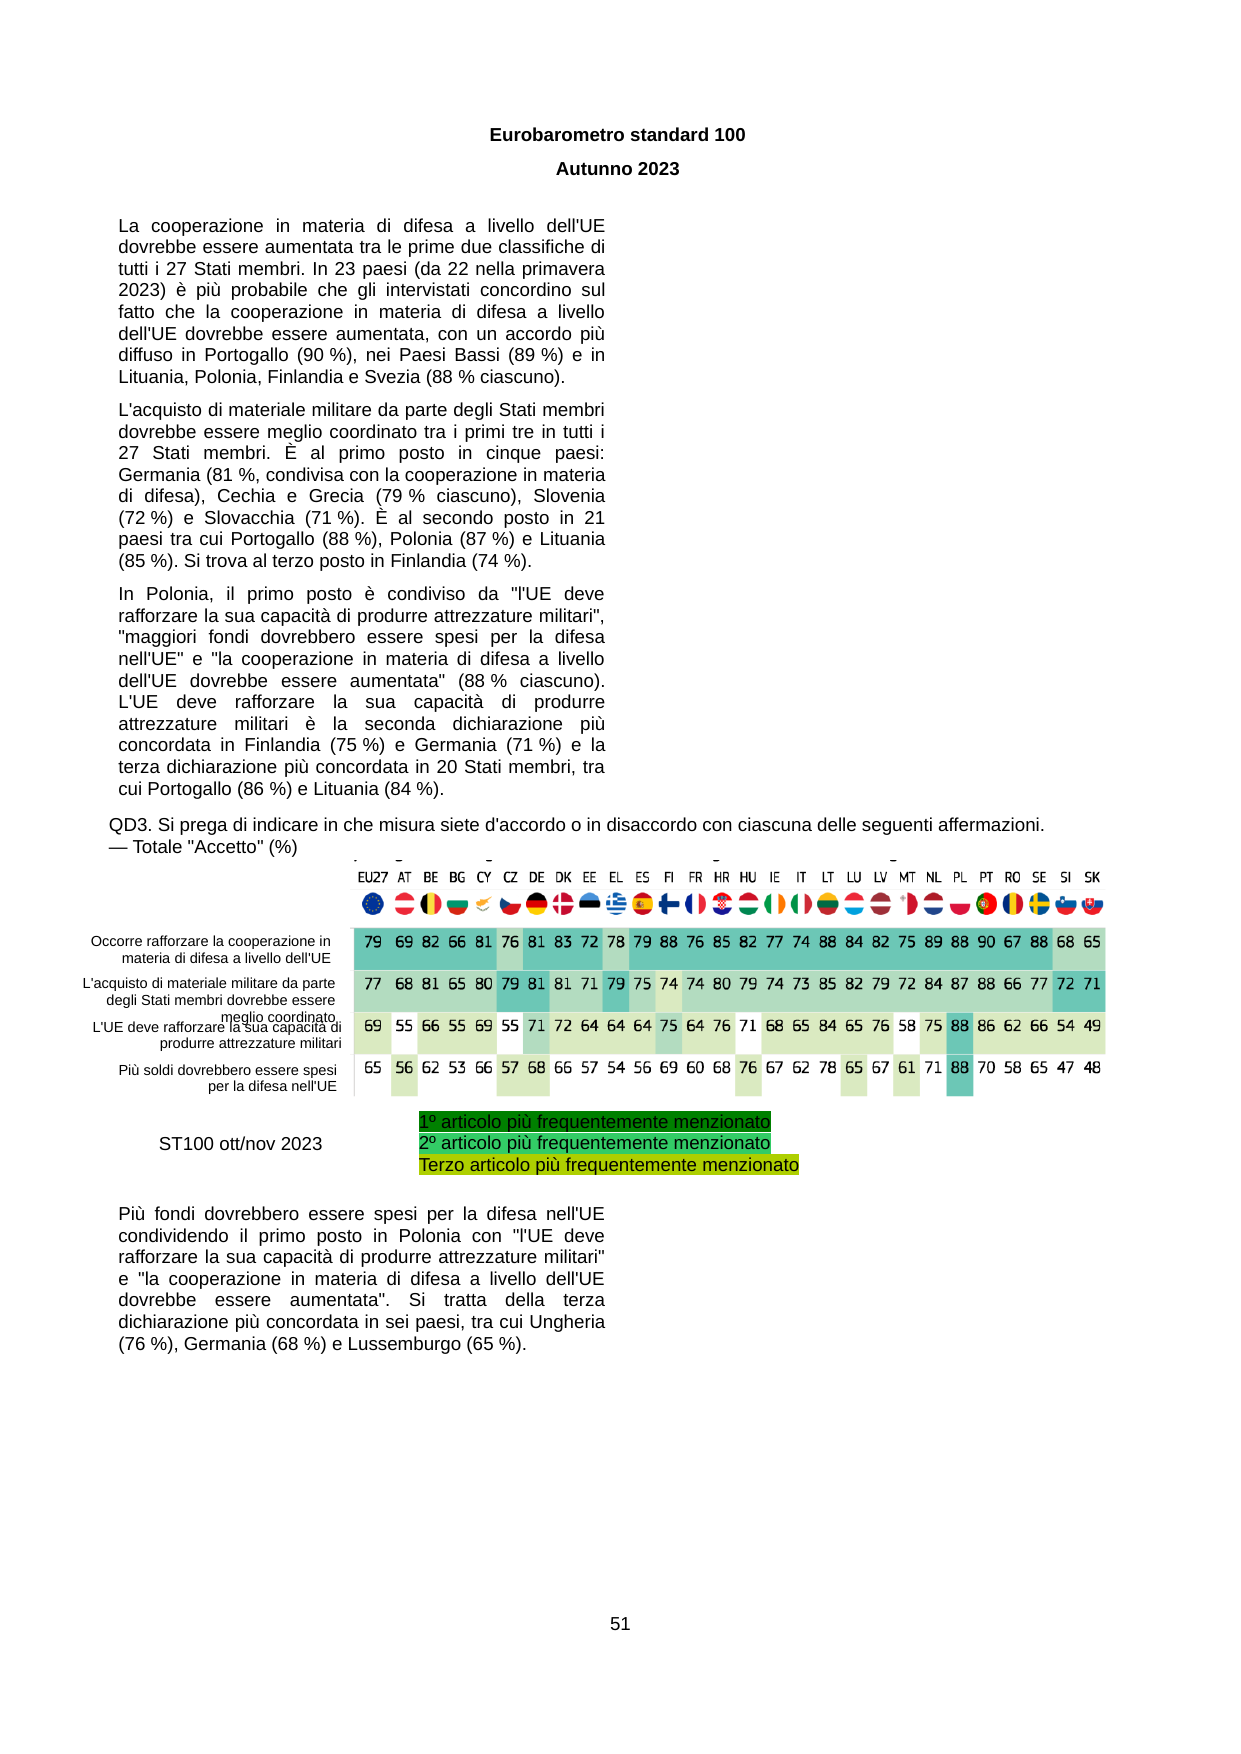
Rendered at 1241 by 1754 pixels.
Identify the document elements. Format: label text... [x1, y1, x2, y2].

text Più fondi dovrebbero essere spesi per la difesa nell'UE condividendo il primo posto in Polonia con "l'UE deve rafforzare la sua capacità di produrre attrezzature militari" e "la cooperazione in materia di difesa a livello dell'UE dovrebbe essere aumentata". Si tratta della terza dichiarazione più concordata in sei paesi, tra cui Ungheria (76 %), Germania (68 %) e Lussemburgo (65 %). [118, 811, 605, 1354]
text L'acquisto di materiale militare da parte degli Stati membri dovrebbe essere meglio coordinato tra i primi tre in tutti i 27 Stati membri. È al primo posto in cinque paesi: Germania (81 %, condivisa con la cooperazione in materia di difesa), Cechia e Grecia (79 % ciascuno), Slovenia (72 %) e Slovacchia (71 %). È al secondo posto in 21 paesi tra cui Portogallo (88 %), Polonia (87 %) e Lituania (85 %). Si trova al terzo posto in Finlandia (74 %). [118, 399, 605, 571]
text La cooperazione in materia di difesa a livello dell'UE dovrebbe essere aumentata tra le prime due classifiche di tutti i 27 Stati membri. In 23 paesi (da 22 nella primavera 2023) è più probabile che gli intervistati concordino sul fatto che la cooperazione in materia di difesa a livello dell'UE dovrebbe essere aumentata, con un accordo più diffuso in Portogallo (90 %), nei Paesi Bassi (89 %) e in Lituania, Polonia, Finlandia e Svezia (88 % ciascuno). [118, 214, 605, 387]
picture [350, 860, 1107, 1115]
text In Polonia, il primo posto è condiviso da "l'UE deve rafforzare la sua capacità di produrre attrezzature militari", "maggiori fondi dovrebbero essere spesi per la difesa nell'UE" e "la cooperazione in materia di difesa a livello dell'UE dovrebbe essere aumentata" (88 % ciascuno). L'UE deve rafforzare la sua capacità di produrre attrezzature militari è la seconda dichiarazione più concordata in Finlandia (75 %) e Germania (71 %) e la terza dichiarazione più concordata in 20 Stati membri, tra cui Portogallo (86 %) e Lituania (84 %). [118, 583, 605, 799]
